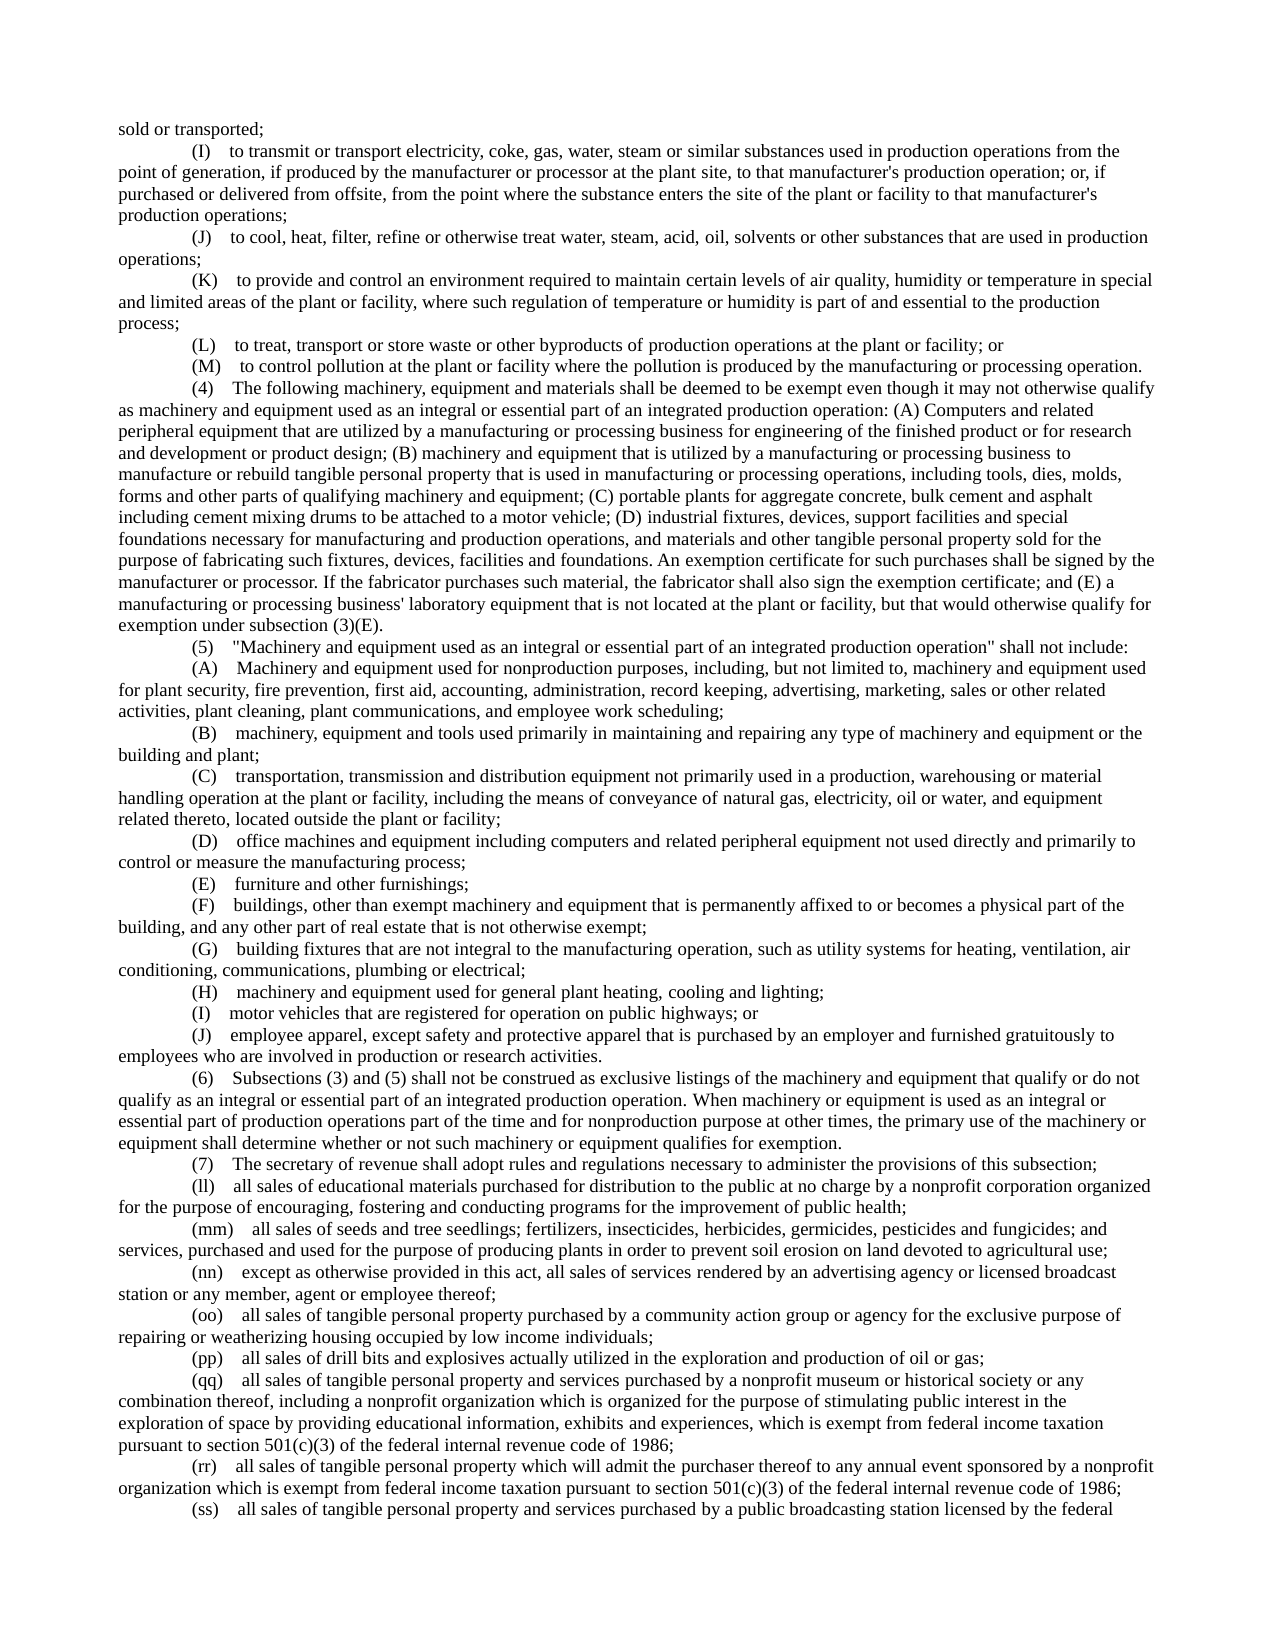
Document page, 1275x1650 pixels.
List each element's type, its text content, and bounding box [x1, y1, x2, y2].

text (G) building fixtures that are not integral to the manufacturing operation, such as utility systems for heating, ventilation, air conditioning, communications, plumbing or electrical; [118, 937, 1157, 981]
text (nn) except as otherwise provided in this act, all sales of services rendered by an advertising agency or licensed broadcast station or any member, agent or employee thereof; [118, 1261, 1157, 1304]
text (H) machinery and equipment used for general plant heating, cooling and lighting; [118, 981, 1157, 1002]
text (C) transportation, transmission and distribution equipment not primarily used in a production, warehousing or material handling operation at the plant or facility, including the means of conveyance of natural gas, electricity, oil or water, and equipment related thereto, located outside the plant or facility; [118, 765, 1157, 830]
text (J) to cool, heat, filter, refine or otherwise treat water, steam, acid, oil, solvents or other substances that are used in production operations; [118, 226, 1157, 269]
text (5) "Machinery and equipment used as an integral or essential part of an integrated production operation" shall not include: [118, 636, 1157, 657]
text (F) buildings, other than exempt machinery and equipment that is permanently affixed to or becomes a physical part of the building, and any other part of real estate that is not otherwise exempt; [118, 894, 1157, 937]
text (J) employee apparel, except safety and protective apparel that is purchased by an employer and furnished gratuitously to employees who are involved in production or research activities. [118, 1024, 1157, 1067]
text (pp) all sales of drill bits and explosives actually utilized in the exploration and production of oil or gas; [118, 1347, 1157, 1369]
text (K) to provide and control an environment required to maintain certain levels of air quality, humidity or temperature in special and limited areas of the plant or facility, where such regulation of temperature or humidity is part of and essential to the production process; [118, 269, 1157, 334]
text (ll) all sales of educational materials purchased for distribution to the public at no charge by a nonprofit corporation organized for the purpose of encouraging, fostering and conducting programs for the improvement of public health; [118, 1175, 1157, 1218]
text (qq) all sales of tangible personal property and services purchased by a nonprofit museum or historical society or any combination thereof, including a nonprofit organization which is organized for the purpose of stimulating public interest in the exploration of space by providing educational information, exhibits and experiences, which is exempt from federal income taxation pursuant to section 501(c)(3) of the federal internal revenue code of 1986; [118, 1369, 1157, 1455]
text (7) The secretary of revenue shall adopt rules and regulations necessary to administer the provisions of this subsection; [118, 1153, 1157, 1175]
text (L) to treat, transport or store waste or other byproducts of production operations at the plant or facility; or [118, 334, 1157, 355]
text (I) to transmit or transport electricity, coke, gas, water, steam or similar substances used in production operations from the point of generation, if produced by the manufacturer or processor at the plant site, to that manufacturer's production operation; or, if purchased or delivered from offsite, from the point where the substance enters the site of the plant or facility to that manufacturer's production operations; [118, 140, 1157, 226]
text (D) office machines and equipment including computers and related peripheral equipment not used directly and primarily to control or measure the manufacturing process; [118, 830, 1157, 873]
text sold or transported; [118, 118, 1157, 140]
text (oo) all sales of tangible personal property purchased by a community action group or agency for the exclusive purpose of repairing or weatherizing housing occupied by low income individuals; [118, 1304, 1157, 1347]
text (A) Machinery and equipment used for nonproduction purposes, including, but not limited to, machinery and equipment used for plant security, fire prevention, first aid, accounting, administration, record keeping, advertising, marketing, sales or other related activities, plant cleaning, plant communications, and employee work scheduling; [118, 657, 1157, 722]
text (M) to control pollution at the plant or facility where the pollution is produced by the manufacturing or processing operation. [118, 355, 1157, 377]
text (I) motor vehicles that are registered for operation on public highways; or [118, 1002, 1157, 1024]
text (B) machinery, equipment and tools used primarily in maintaining and repairing any type of machinery and equipment or the building and plant; [118, 722, 1157, 765]
text (mm) all sales of seeds and tree seedlings; fertilizers, insecticides, herbicides, germicides, pesticides and fungicides; and services, purchased and used for the purpose of producing plants in order to prevent soil erosion on land devoted to agricultural use; [118, 1218, 1157, 1261]
text (E) furniture and other furnishings; [118, 873, 1157, 894]
text (4) The following machinery, equipment and materials shall be deemed to be exempt even though it may not otherwise qualify as machinery and equipment used as an integral or essential part of an integrated production operation: (A) Computers and related peripheral equipment that are utilized by a manufacturing or processing business for engineering of the finished product or for research and development or product design; (B) machinery and equipment that is utilized by a manufacturing or processing business to manufacture or rebuild tangible personal property that is used in manufacturing or processing operations, including tools, dies, molds, forms and other parts of qualifying machinery and equipment; (C) portable plants for aggregate concrete, bulk cement and asphalt including cement mixing drums to be attached to a motor vehicle; (D) industrial fixtures, devices, support facilities and special foundations necessary for manufacturing and production operations, and materials and other tangible personal property sold for the purpose of fabricating such fixtures, devices, facilities and foundations. An exemption certificate for such purchases shall be signed by the manufacturer or processor. If the fabricator purchases such material, the fabricator shall also sign the exemption certificate; and (E) a manufacturing or processing business' laboratory equipment that is not located at the plant or facility, but that would otherwise qualify for exemption under subsection (3)(E). [118, 377, 1157, 636]
text (6) Subsections (3) and (5) shall not be construed as exclusive listings of the machinery and equipment that qualify or do not qualify as an integral or essential part of an integrated production operation. When machinery or equipment is used as an integral or essential part of production operations part of the time and for nonproduction purpose at other times, the primary use of the machinery or equipment shall determine whether or not such machinery or equipment qualifies for exemption. [118, 1067, 1157, 1153]
text (rr) all sales of tangible personal property which will admit the purchaser thereof to any annual event sponsored by a nonprofit organization which is exempt from federal income taxation pursuant to section 501(c)(3) of the federal internal revenue code of 1986; [118, 1455, 1157, 1498]
text (ss) all sales of tangible personal property and services purchased by a public broadcasting station licensed by the federal [118, 1498, 1157, 1520]
